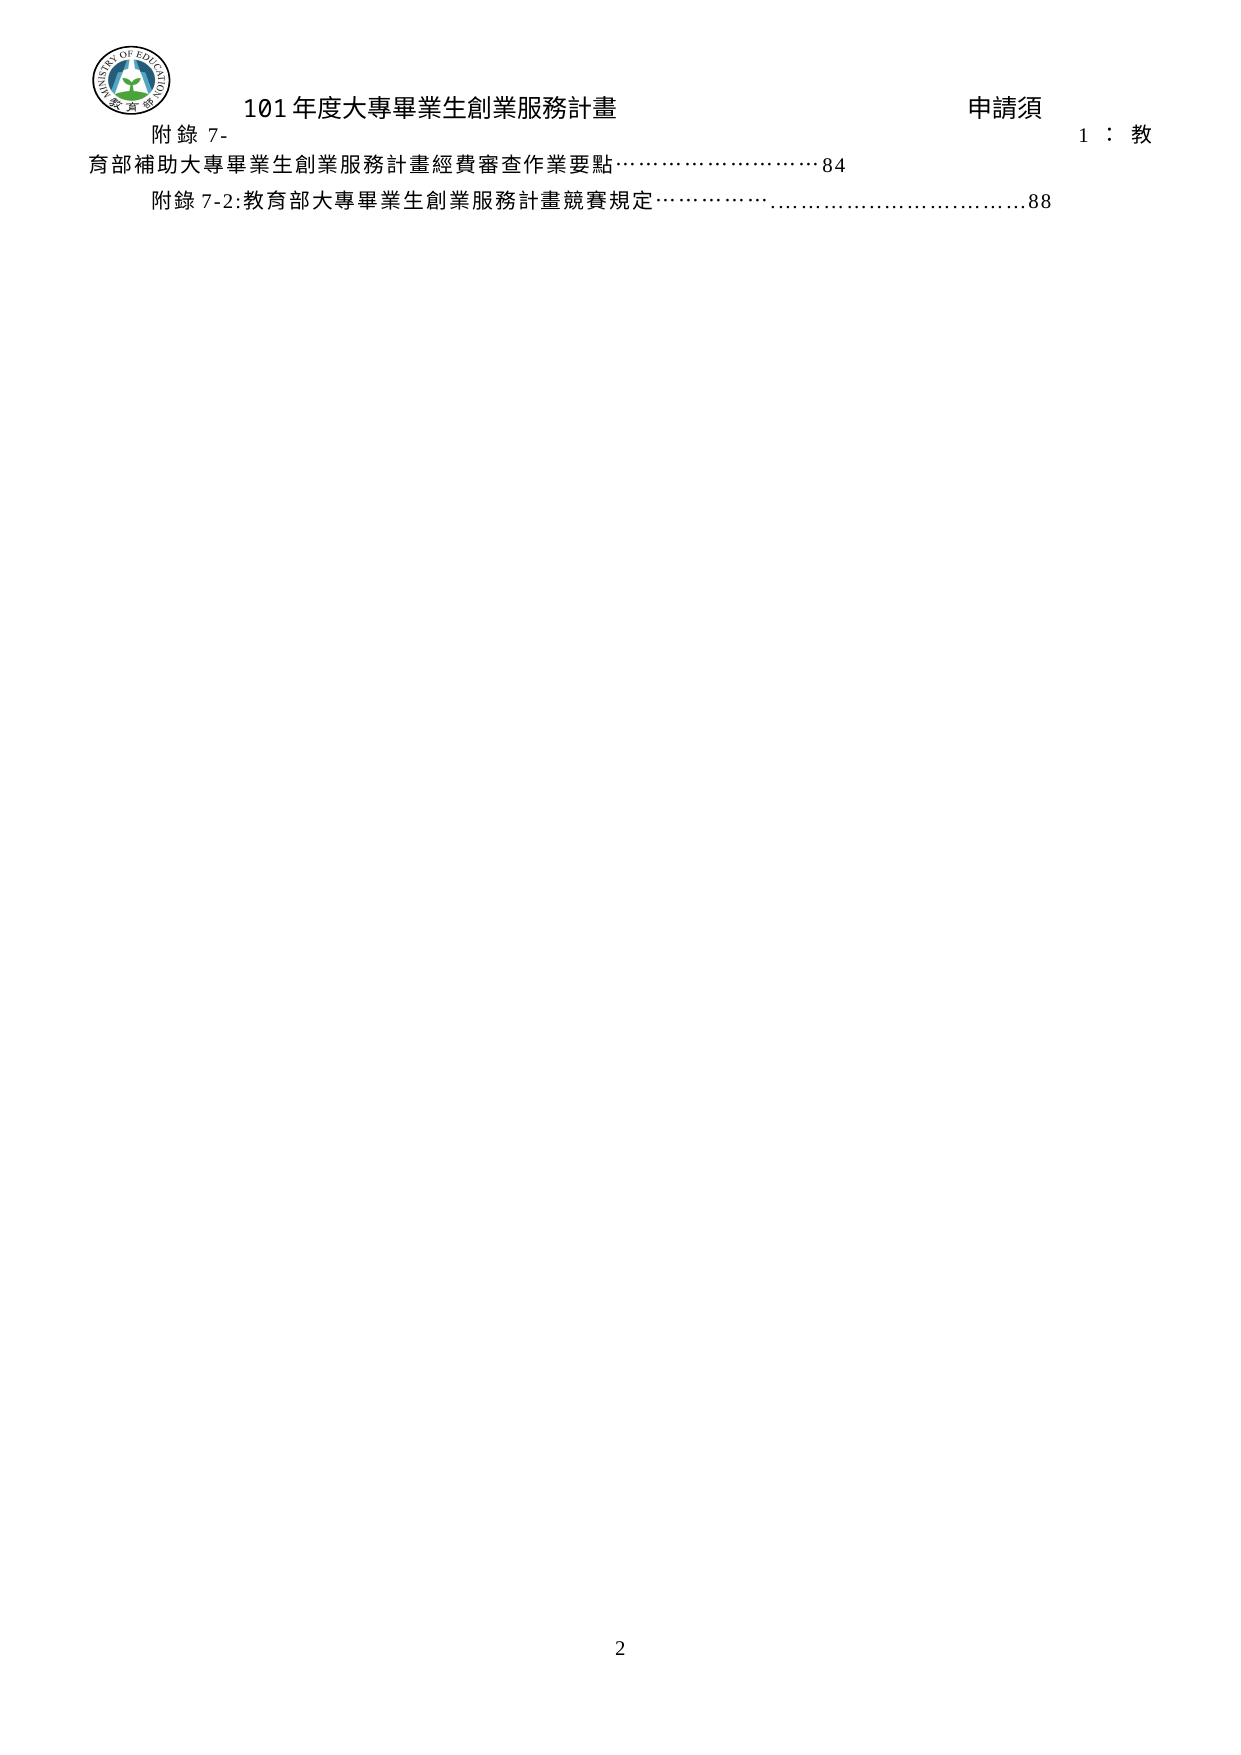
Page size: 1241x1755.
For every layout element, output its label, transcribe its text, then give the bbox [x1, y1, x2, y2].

text 附錄7-1：教育部補助大專畢業生創業服務計畫經費審查作業要點………………………84 [89, 118, 1152, 178]
text 附錄7-2:教育部大專畢業生創業服務計畫競賽規定…………….…………..……….………88 [89, 185, 1181, 215]
